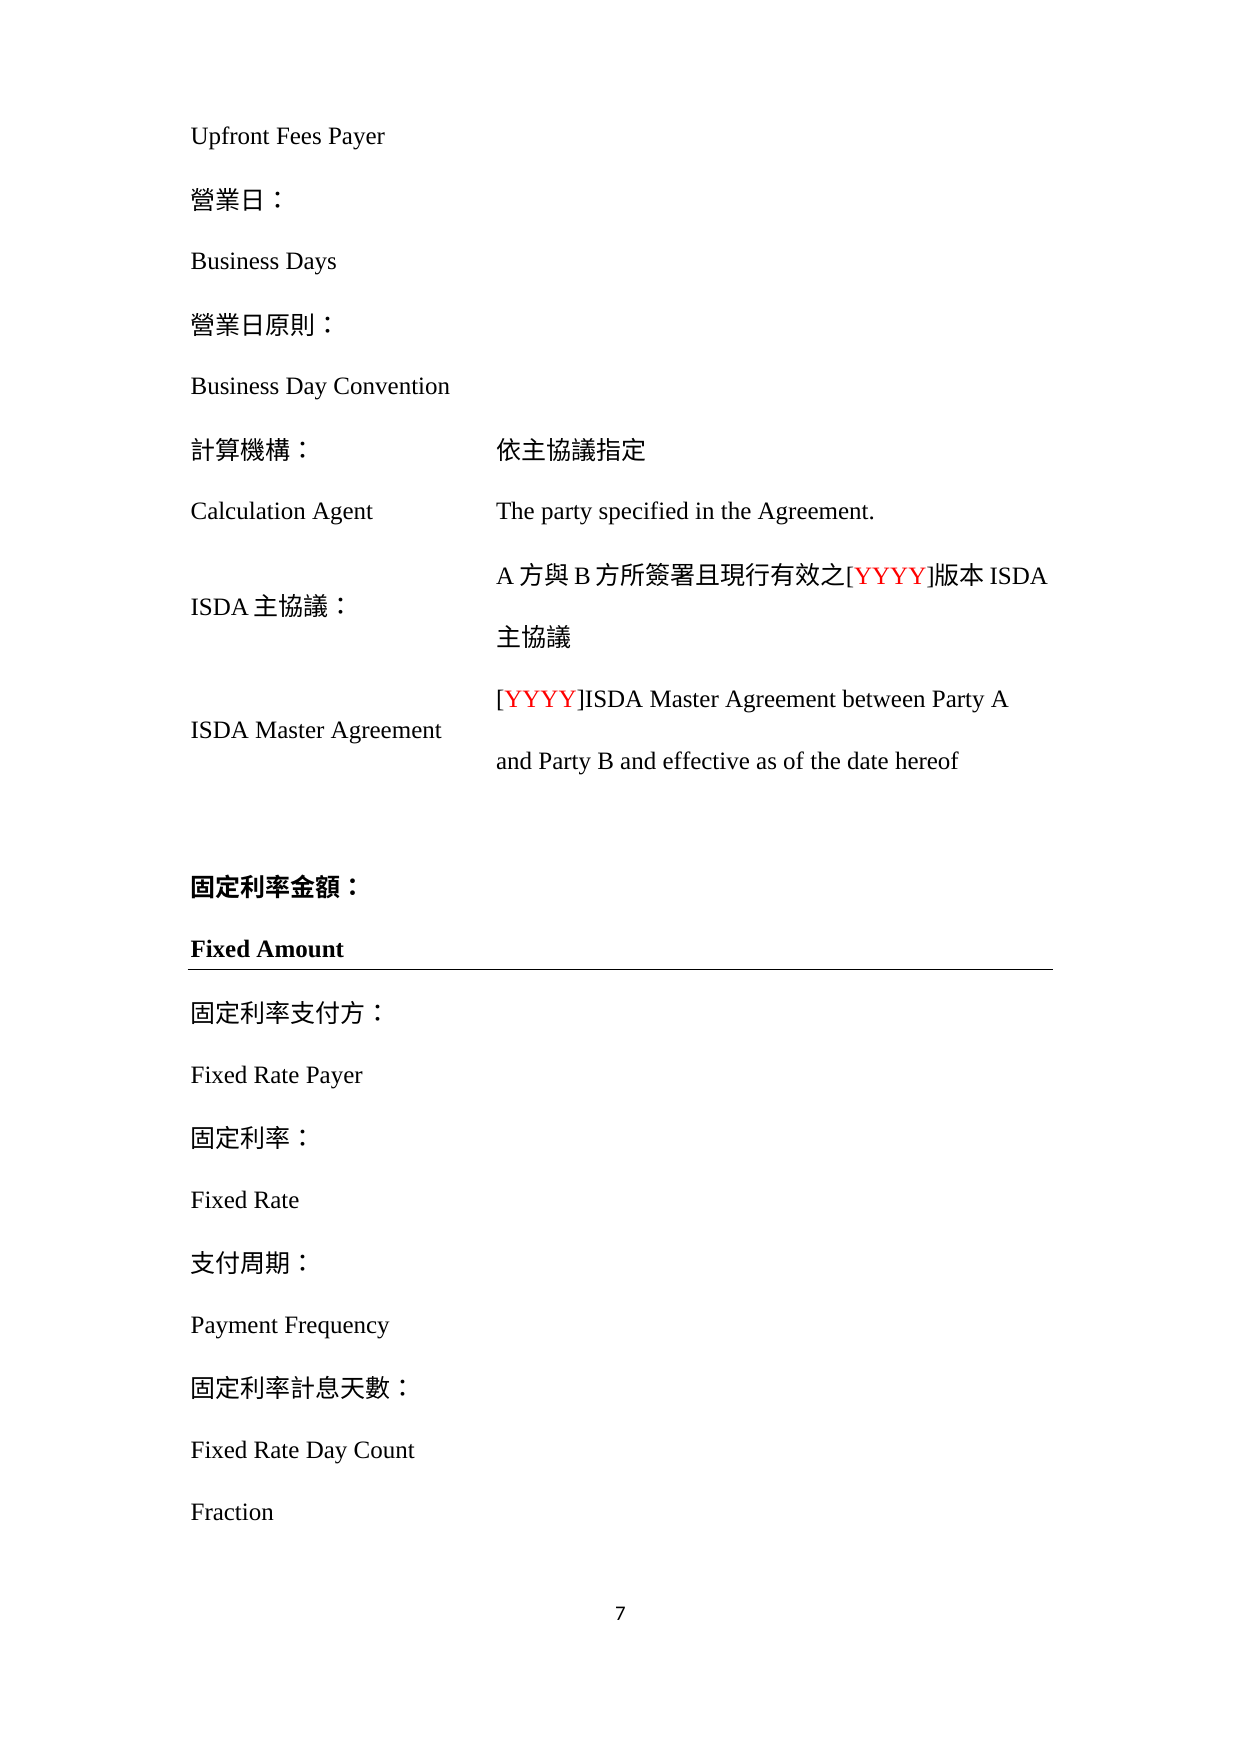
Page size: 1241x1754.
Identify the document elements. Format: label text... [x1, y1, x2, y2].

table_cell [493, 1095, 1053, 1158]
table_cell 依主協議指定 [493, 407, 1053, 469]
table_cell [493, 1408, 1053, 1533]
table_cell [493, 1345, 1053, 1408]
table_cell [493, 157, 1053, 219]
table_cell [493, 94, 1053, 157]
table_cell Business Days [188, 219, 493, 282]
table_cell ISDA主協議： [188, 532, 493, 657]
table_cell 固定利率支付方： [188, 970, 493, 1033]
table_cell 固定利率計息天數： [188, 1345, 493, 1408]
table_cell 固定利率金額： [188, 844, 493, 907]
table_cell 支付周期： [188, 1220, 493, 1283]
table_cell [YYYY]ISDA Master Agreement between Party A and Party B and effective as of the date hereof [493, 657, 1053, 782]
table_cell Calculation Agent [188, 469, 493, 532]
table_cell Fixed Rate Day Count Fraction [188, 1408, 493, 1533]
table_cell [493, 1220, 1053, 1283]
table_cell [493, 219, 1053, 282]
table_cell Fixed Amount [188, 907, 493, 969]
table_cell A方與B方所簽署且現行有效之[YYYY]版本ISDA主協議 [493, 532, 1053, 657]
table_cell 計算機構： [188, 407, 493, 469]
table_cell [493, 1033, 1053, 1095]
table_cell [188, 782, 493, 844]
table_cell [493, 344, 1053, 407]
table_cell 營業日： [188, 157, 493, 219]
table_cell [493, 1158, 1053, 1220]
table_cell Fixed Rate [188, 1158, 493, 1220]
table_cell [493, 907, 1053, 969]
table_cell [493, 970, 1053, 1033]
table_cell The party specified in the Agreement. [493, 469, 1053, 532]
table_cell ISDA Master Agreement [188, 657, 493, 782]
table_cell 營業日原則： [188, 282, 493, 344]
table_cell [493, 782, 1053, 844]
table_cell Fixed Rate Payer [188, 1033, 493, 1095]
table_cell [493, 844, 1053, 907]
table_cell [493, 282, 1053, 344]
table_cell [493, 1283, 1053, 1345]
table_cell 固定利率： [188, 1095, 493, 1158]
table_cell Upfront Fees Payer [188, 94, 493, 157]
table_cell Payment Frequency [188, 1283, 493, 1345]
table_cell Business Day Convention [188, 344, 493, 407]
